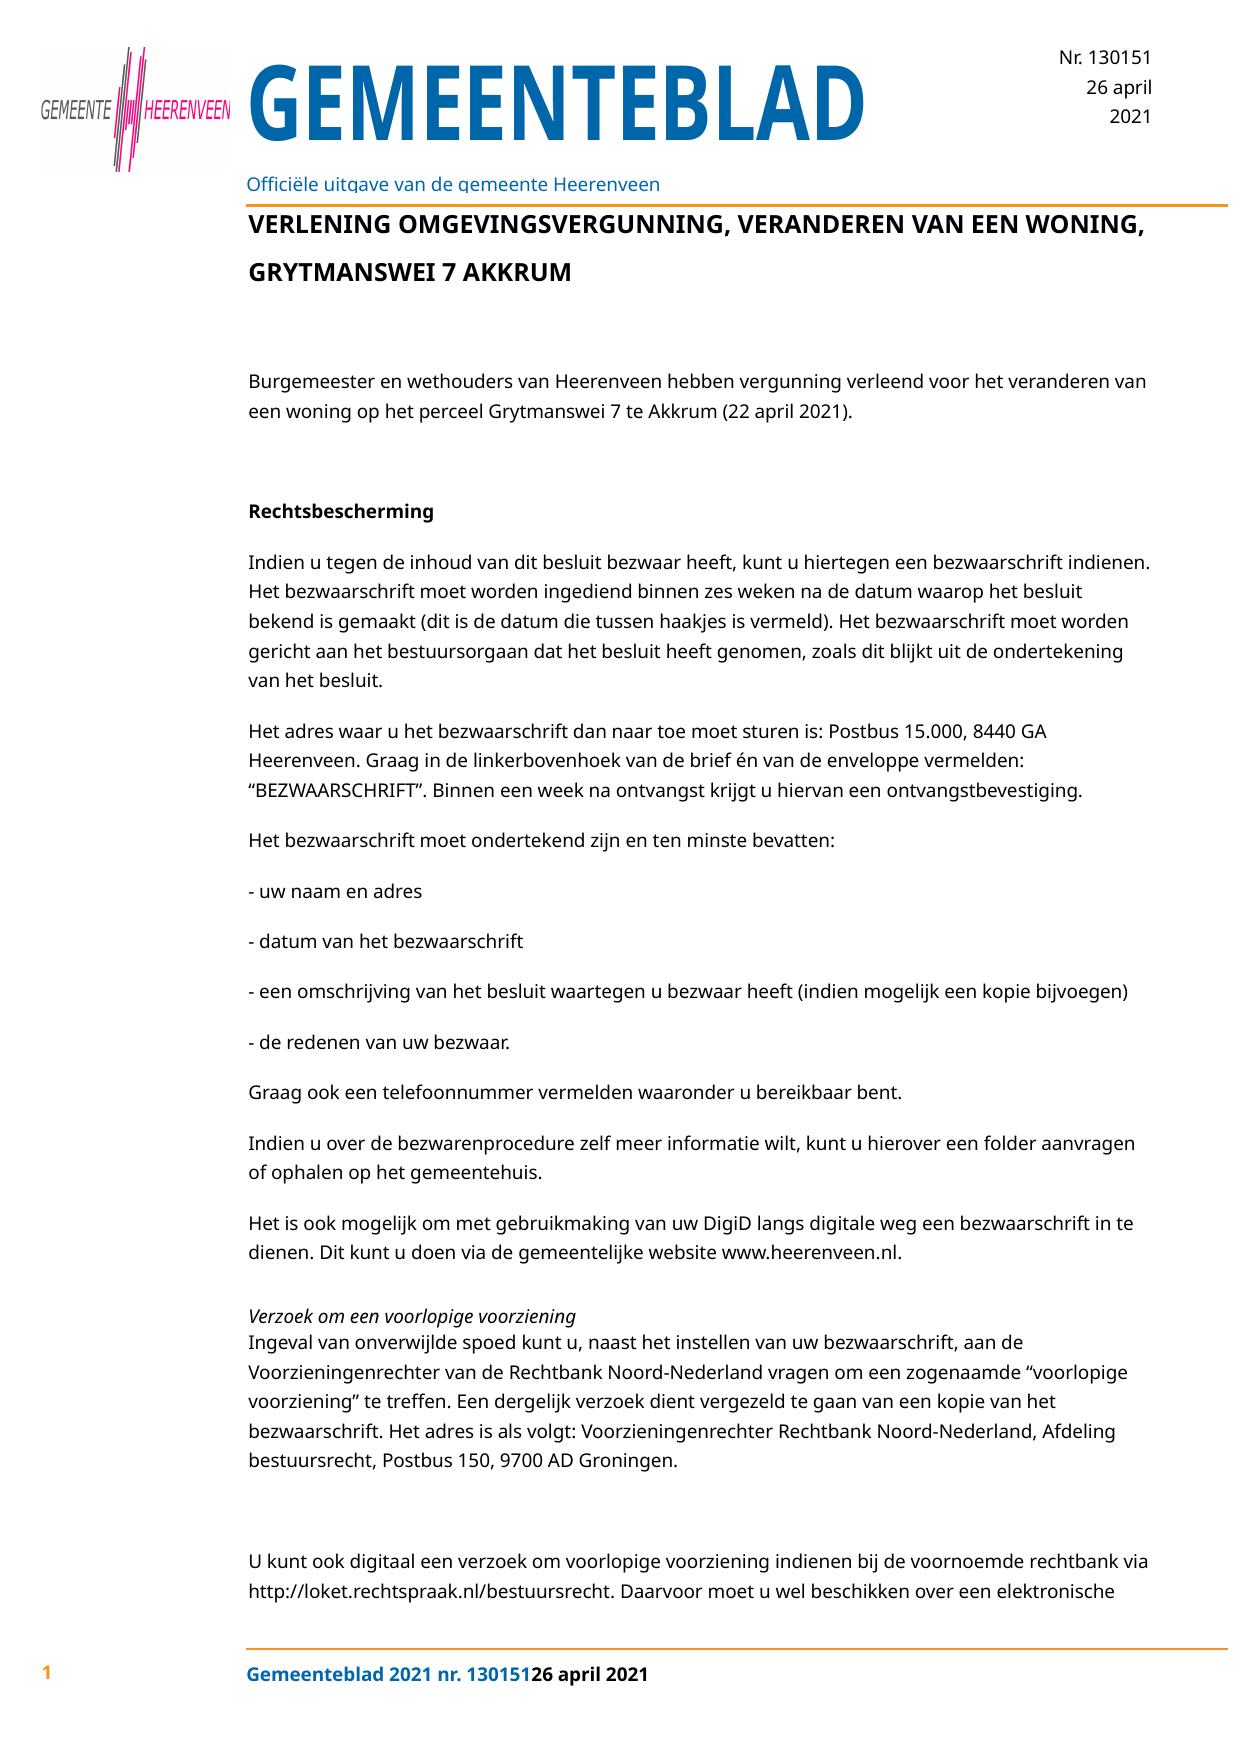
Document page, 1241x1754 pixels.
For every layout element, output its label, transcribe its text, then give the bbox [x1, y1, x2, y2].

text Indien u tegen de inhoud van dit besluit bezwaar heeft, kunt u hiertegen een bezwaarschrift indienen. Het bezwaarschrift moet worden ingediend binnen zes weken na de datum waarop het besluit bekend is gemaakt (dit is de datum die tussen haakjes is vermeld). Het bezwaarschrift moet worden gericht aan het bestuursorgaan dat het besluit heeft genomen, zoals dit blijkt uit de ondertekening van het besluit. [248, 549, 1152, 693]
text U kunt ook digitaal een verzoek om voorlopige voorziening indienen bij de voornoemde rechtbank via http://loket.rechtspraak.nl/bestuursrecht. Daarvoor moet u wel beschikken over een elektronische [248, 1548, 1152, 1604]
text - de redenen van uw bezwaar. [248, 1029, 1152, 1055]
picture [41, 47, 231, 172]
text - uw naam en adres [248, 878, 1152, 904]
text - datum van het bezwaarschrift [248, 928, 1152, 954]
text Indien u over de bezwarenprocedure zelf meer informatie wilt, kunt u hierover een folder aanvragen of ophalen op het gemeentehuis. [248, 1130, 1152, 1185]
text Het adres waar u het bezwaarschrift dan naar toe moet sturen is: Postbus 15.000, 8440 GA Heerenveen. Graag in de linkerbovenhoek van de brief én van de enveloppe vermelden: “BEZWAARSCHRIFT”. Binnen een week na ontvangst krijgt u hiervan een ontvangstbevestiging. [248, 718, 1152, 803]
text - een omschrijving van het besluit waartegen u bezwaar heeft (indien mogelijk een kopie bijvoegen) [248, 979, 1152, 1004]
text Verzoek om een voorlopige voorziening [248, 1303, 1152, 1329]
text VERLENING OMGEVINGSVERGUNNING, VERANDEREN VAN EEN WONING, GRYTMANSWEI 7 AKKRUM [248, 207, 1152, 288]
text Ingeval van onverwijlde spoed kunt u, naast het instellen van uw bezwaarschrift, aan de Voorzieningenrechter van de Rechtbank Noord-Nederland vragen om een zogenaamde “voorlopige voorziening” te treffen. Een dergelijk verzoek dient vergezeld te gaan van een kopie van het bezwaarschrift. Het adres is als volgt: Voorzieningenrechter Rechtbank Noord-Nederland, Afdeling bestuursrecht, Postbus 150, 9700 AD Groningen. [248, 1329, 1152, 1473]
text Het bezwaarschrift moet ondertekend zijn en ten minste bevatten: [248, 827, 1152, 853]
text Het is ook mogelijk om met gebruikmaking van uw DigiD langs digitale weg een bezwaarschrift in te dienen. Dit kunt u doen via de gemeentelijke website www.heerenveen.nl. [248, 1210, 1152, 1265]
text Burgemeester en wethouders van Heerenveen hebben vergunning verleend voor het veranderen van een woning op het perceel Grytmanswei 7 te Akkrum (22 april 2021). [248, 368, 1152, 424]
text Rechtsbescherming [248, 499, 1152, 524]
text Graag ook een telefoonnummer vermelden waaronder u bereikbaar bent. [248, 1079, 1152, 1105]
